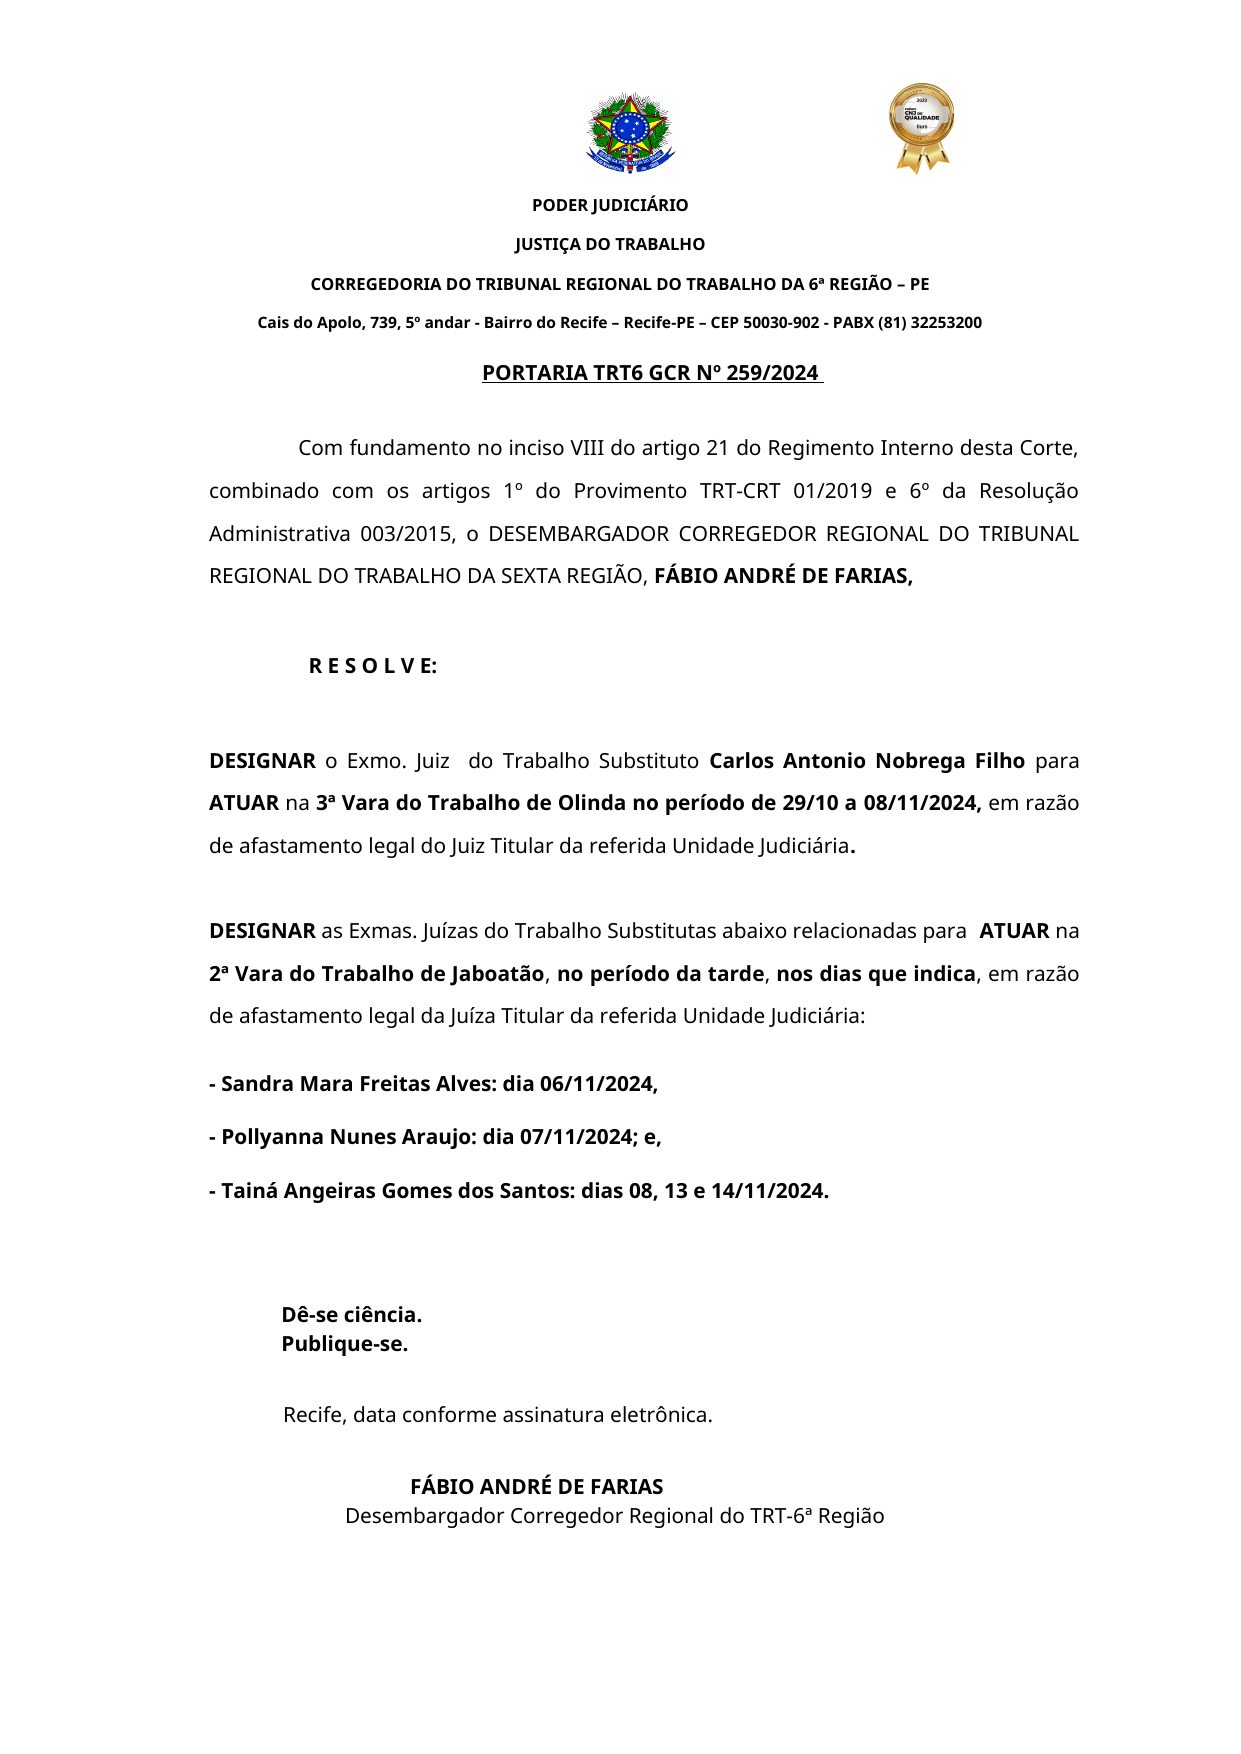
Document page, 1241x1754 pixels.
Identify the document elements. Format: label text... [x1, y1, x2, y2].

picture [889, 83, 954, 175]
text PORTARIA TRT6 GCR Nº 259/2024 [150, 358, 1090, 386]
text - Pollyanna Nunes Araujo: dia 07/11/2024; e, [209, 1122, 1090, 1151]
text Dê-se ciência. [150, 1300, 1080, 1329]
text Publique-se. [150, 1329, 1080, 1357]
text - Tainá Angeiras Gomes dos Santos: dias 08, 13 e 14/11/2024. [209, 1176, 1090, 1204]
text - Sandra Mara Freitas Alves: dia 06/11/2024, [209, 1069, 1090, 1097]
text Recife, data conforme assinatura eletrônica. [150, 1400, 1090, 1428]
text Desembargador Corregedor Regional do TRT-6ª Região [150, 1501, 1080, 1529]
text FÁBIO ANDRÉ DE FARIAS [150, 1472, 1080, 1501]
text DESIGNAR o Exmo. Juiz do Trabalho Substituto Carlos Antonio Nobrega Filho para ATUAR na 3ª Vara do Trabalho de Olinda no período de 29/10 a 08/11/2024, em razão de afastamento legal do Juiz Titular da referida Unidade Judiciária. [209, 746, 1080, 859]
picture [581, 90, 678, 175]
text Com fundamento no inciso VIII do artigo 21 do Regimento Interno desta Corte, combinado com os artigos 1º do Provimento TRT-CRT 01/2019 e 6º da Resolução Administrativa 003/2015, o DESEMBARGADOR CORREGEDOR REGIONAL DO TRIBUNAL REGIONAL DO TRABALHO DA SEXTA REGIÃO, FÁBIO ANDRÉ DE FARIAS, [209, 433, 1080, 590]
text R E S O L V E: [207, 651, 1090, 680]
text DESIGNAR as Exmas. Juízas do Trabalho Substitutas abaixo relacionadas para ATUAR na 2ª Vara do Trabalho de Jaboatão, no período da tarde, nos dias que indica, em razão de afastamento legal da Juíza Titular da referida Unidade Judiciária: [209, 916, 1080, 1030]
